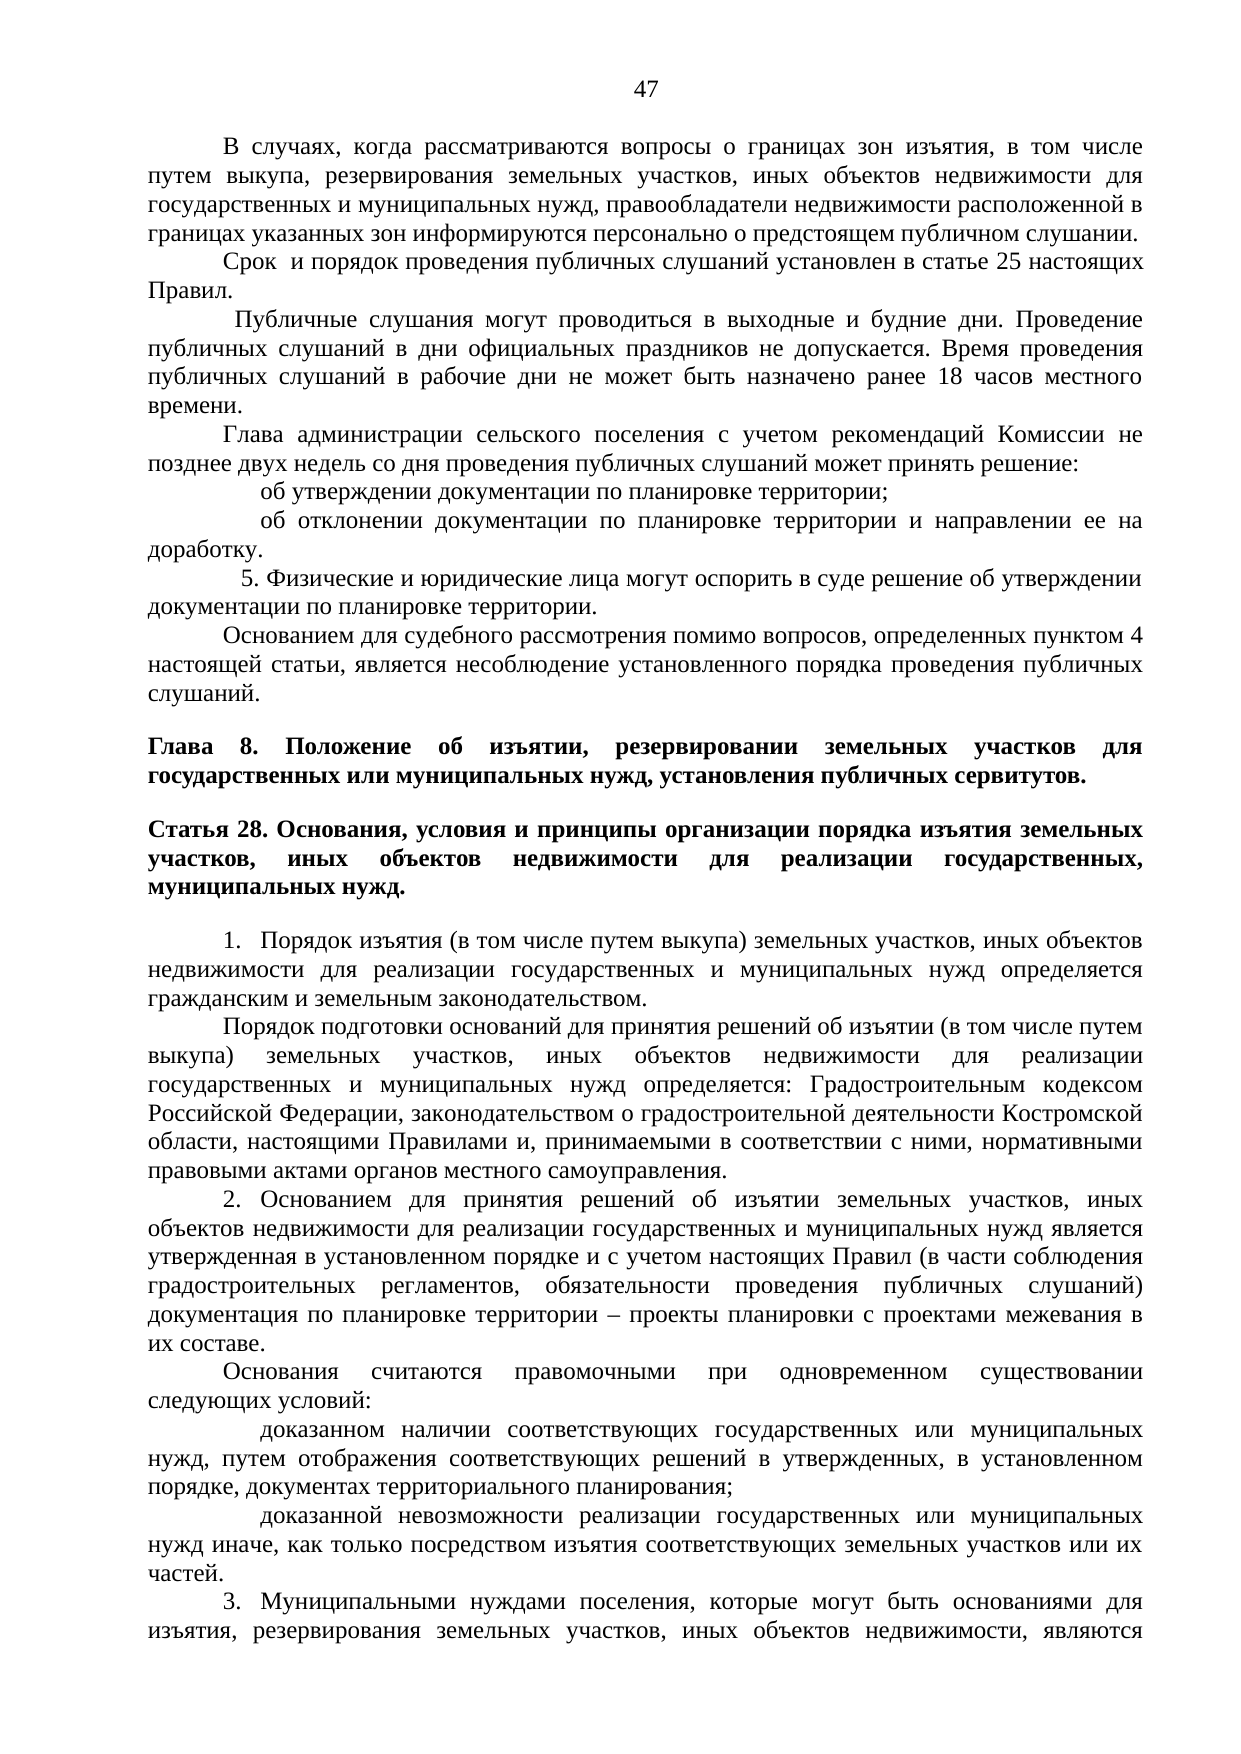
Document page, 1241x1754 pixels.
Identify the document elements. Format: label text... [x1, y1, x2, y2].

list Порядок изъятия (в том числе путем выкупа) земельных участков, иных объектов недвижимости для реализации государственных и муниципальных нужд определяется гражданским и земельным законодательством. [148, 925, 1144, 1011]
list Муниципальными нуждами поселения, которые могут быть основаниями для изъятия, резервирования земельных участков, иных объектов недвижимости, являются [148, 1586, 1144, 1644]
list доказанной невозможности реализации государственных или муниципальных нужд иначе, как только посредством изъятия соответствующих земельных участков или их частей. [148, 1500, 1144, 1586]
list об утверждении документации по планировке территории; [148, 476, 1144, 505]
text Публичные слушания могут проводиться в выходные и будние дни. Проведение публичных слушаний в дни официальных праздников не допускается. Время проведения публичных слушаний в рабочие дни не может быть назначено ранее 18 часов местного времени. [148, 304, 1144, 419]
list Основанием для принятия решений об изъятии земельных участков, иных объектов недвижимости для реализации государственных и муниципальных нужд является утвержденная в установленном порядке и с учетом настоящих Правил (в части соблюдения градостроительных регламентов, обязательности проведения публичных слушаний) документация по планировке территории – проекты планировки с проектами межевания в их составе. [148, 1184, 1144, 1356]
list доказанном наличии соответствующих государственных или муниципальных нужд, путем отображения соответствующих решений в утвержденных, в установленном порядке, документах территориального планирования; [148, 1414, 1144, 1500]
text Глава администрации сельского поселения с учетом рекомендаций Комиссии не позднее двух недель со дня проведения публичных слушаний может принять решение: [148, 419, 1144, 476]
text Срок и порядок проведения публичных слушаний установлен в статье 25 настоящих Правил. [148, 246, 1144, 304]
subtitle Статья 28. Основания, условия и принципы организации порядка изъятия земельных участков, иных объектов недвижимости для реализации государственных, муниципальных нужд. [148, 814, 1144, 900]
subtitle Глава 8. Положение об изъятии, резервировании земельных участков для государственных или муниципальных нужд, установления публичных сервитутов. [148, 731, 1144, 789]
list об отклонении документации по планировке территории и направлении ее на доработку. [148, 505, 1144, 563]
text 5. Физические и юридические лица могут оспорить в суде решение об утверждении документации по планировке территории. [148, 563, 1144, 620]
text В случаях, когда рассматриваются вопросы о границах зон изъятия, в том числе путем выкупа, резервирования земельных участков, иных объектов недвижимости для государственных и муниципальных нужд, правообладатели недвижимости расположенной в границах указанных зон информируются персонально о предстоящем публичном слушании. [148, 131, 1144, 246]
text Основания считаются правомочными при одновременном существовании следующих условий: [148, 1356, 1144, 1414]
text Основанием для судебного рассмотрения помимо вопросов, определенных пунктом 4 настоящей статьи, является несоблюдение установленного порядка проведения публичных слушаний. [148, 620, 1144, 706]
text Порядок подготовки оснований для принятия решений об изъятии (в том числе путем выкупа) земельных участков, иных объектов недвижимости для реализации государственных и муниципальных нужд определяется: Градостроительным кодексом Российской Федерации, законодательством о градостроительной деятельности Костромской области, настоящими Правилами и, принимаемыми в соответствии с ними, нормативными правовыми актами органов местного самоуправления. [148, 1011, 1144, 1184]
